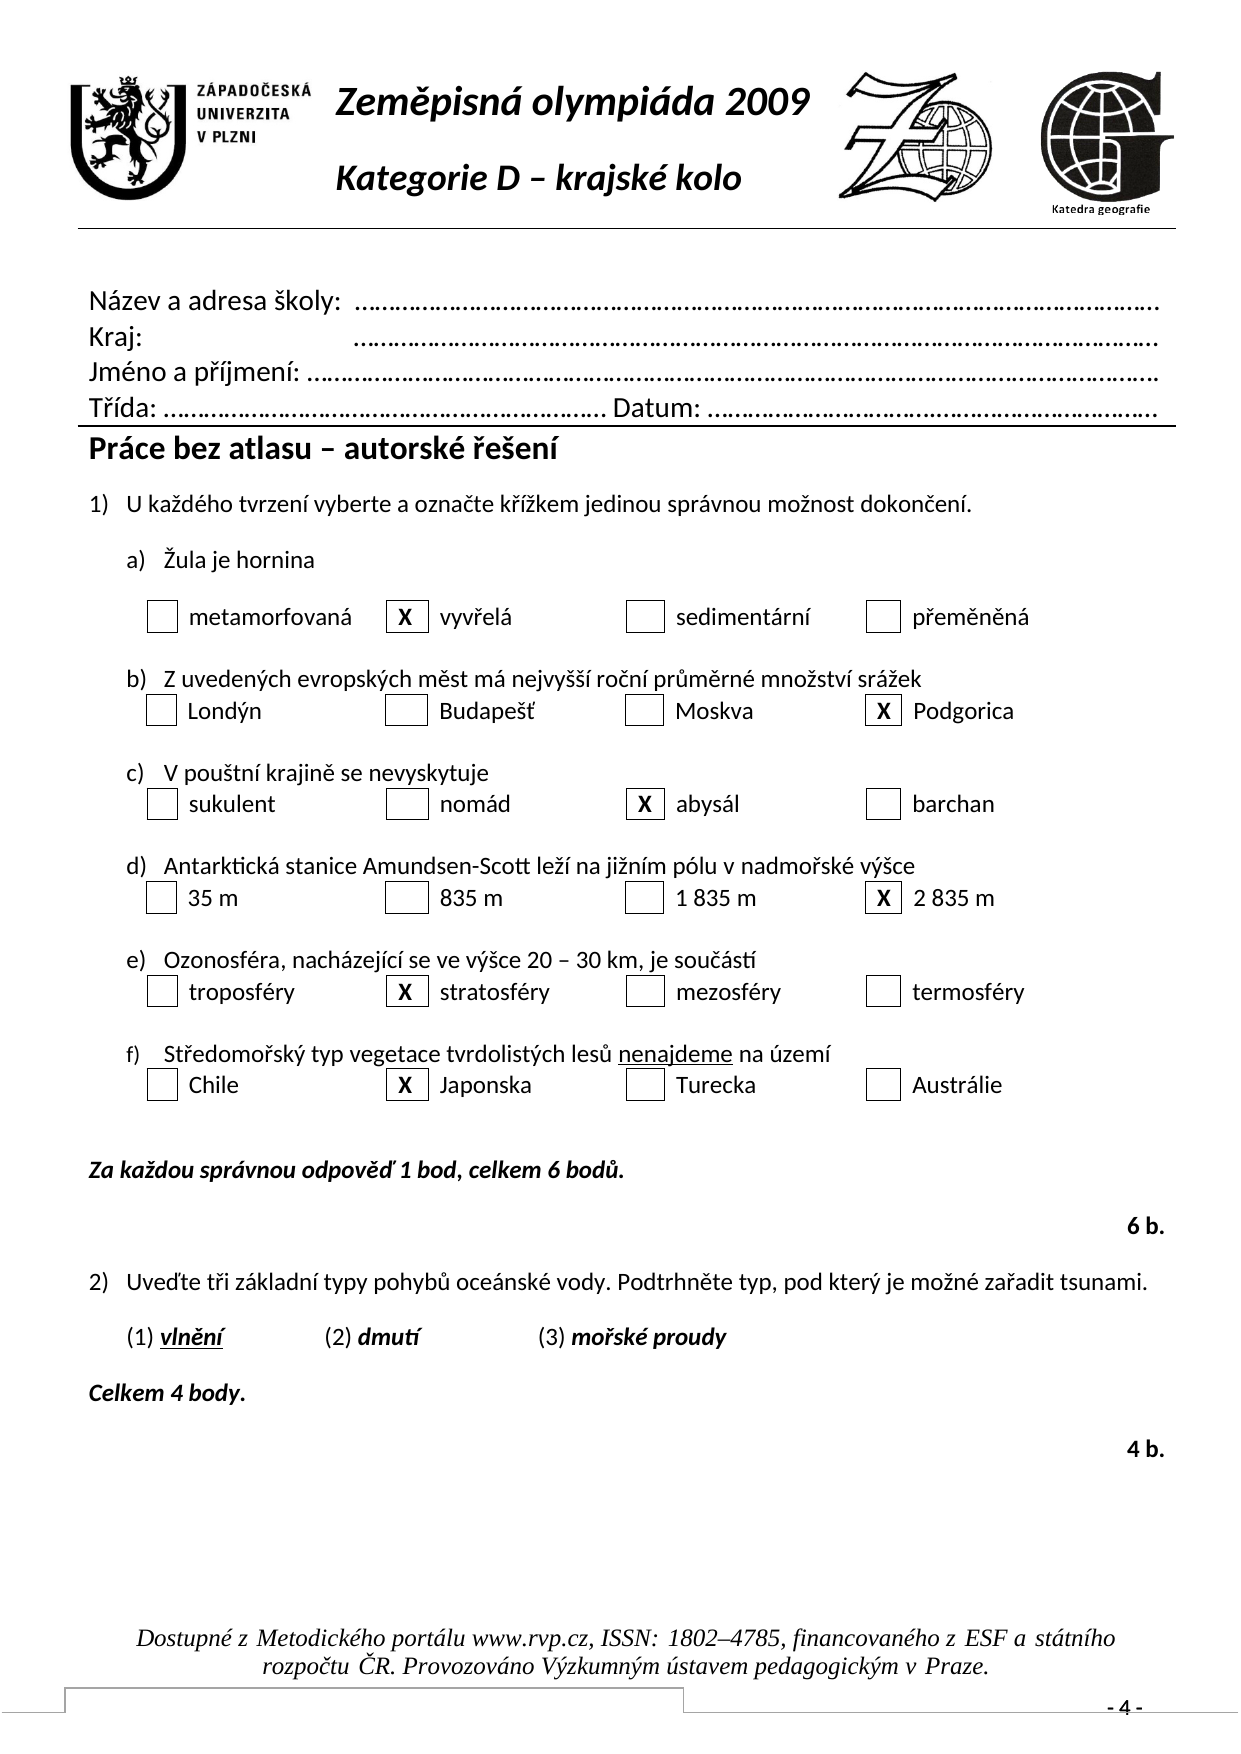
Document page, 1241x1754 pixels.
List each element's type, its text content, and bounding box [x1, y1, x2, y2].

table_header [867, 976, 900, 1006]
table_header X [387, 1069, 428, 1100]
table_header [148, 601, 177, 632]
table_header X [866, 882, 901, 913]
picture [837, 70, 994, 204]
table_header [147, 695, 176, 725]
table_header Londýn [177, 694, 385, 725]
table_header Budapešť [428, 694, 625, 725]
text Za každou správnou odpověď 1 bod, celkem 6 bodů. [89, 1154, 1165, 1184]
table_header vyvřelá [429, 600, 626, 632]
table_header Austrálie [901, 1068, 1107, 1100]
table_header [867, 1069, 900, 1100]
list Antarktická stanice Amundsen-Scott leží na jižním pólu v nadmořské výšce [126, 851, 1165, 881]
table_header X [387, 601, 428, 632]
table_header mezosféry [665, 975, 866, 1006]
table_header Název a adresa školy: ………………………………………………………………………………………………………… [78, 229, 1176, 318]
table_header 2 835 m [902, 881, 1108, 913]
table_header X [627, 789, 664, 819]
table_cell Kraj: ………………………………………………………………………………………………………… [78, 318, 1176, 353]
table_header Chile [178, 1068, 386, 1100]
list Uveďte tři základní typy pohybů oceánské vody. Podtrhněte typ, pod který je možné zařadit tsunami. [89, 1266, 1165, 1296]
table_header Turecka [665, 1068, 866, 1100]
table_header metamorfovaná [178, 600, 386, 632]
table_header Podgorica [902, 694, 1108, 725]
text 4 b. [89, 1433, 1165, 1464]
table_header sukulent [178, 788, 386, 819]
text Celkem 4 body. [89, 1377, 1165, 1408]
table_header nomád [429, 788, 626, 819]
table_header [386, 882, 428, 913]
table_header přeměněná [901, 600, 1107, 632]
table_header [387, 789, 428, 819]
table_header 835 m [429, 881, 625, 913]
table_header [627, 601, 664, 632]
table_header abysál [665, 788, 866, 819]
table_header termosféry [901, 975, 1107, 1006]
text Zeměpisná olympiáda 2009 [317, 75, 837, 126]
list U každého tvrzení vyberte a označte křížkem jedinou správnou možnost dokončení. [89, 488, 1165, 519]
table_header X [387, 976, 428, 1006]
table_cell Třída: ………………………………………………………… Datum: …………………………….…………………………… [78, 389, 1176, 425]
table_header [148, 1069, 177, 1100]
text [994, 75, 1037, 126]
list Žula je hornina [126, 544, 1165, 575]
table_cell Jméno a příjmení: ………………………………………………………………………………………………………………. [78, 354, 1176, 389]
table_header Moskva [664, 694, 865, 725]
table_header [627, 1069, 664, 1100]
table_header [148, 789, 177, 819]
text (1) vlnění (2) dmutí (3) mořské proudy [126, 1321, 1165, 1352]
table_header [147, 882, 176, 913]
table_header X [866, 695, 901, 725]
table_header sedimentární [665, 600, 866, 632]
table_header troposféry [178, 975, 386, 1006]
list V pouštní krajině se nevyskytuje [126, 757, 1165, 787]
text Kategorie D – krajské kolo [317, 154, 837, 200]
list Z uvedených evropských měst má nejvyšší roční průměrné množství srážek [126, 663, 1165, 694]
table_header 35 m [177, 881, 385, 913]
table_header [867, 601, 900, 632]
table_header barchan [901, 788, 1107, 819]
list Středomořský typ vegetace tvrdolistých lesů nenajdeme na území [126, 1038, 1165, 1068]
text 6 b. [89, 1210, 1165, 1240]
list Ozonosféra, nacházející se ve výšce 20 – 30 km, je součástí [126, 944, 1165, 975]
table_header [626, 695, 663, 725]
table_header Japonska [429, 1068, 626, 1100]
text [994, 154, 1037, 200]
table_header [627, 976, 664, 1006]
table_header [386, 695, 427, 725]
picture [63, 71, 317, 204]
table_header [867, 789, 900, 819]
text Práce bez atlasu – autorské řešení [89, 427, 1165, 468]
table_header [626, 882, 663, 913]
table_header stratosféry [429, 975, 626, 1006]
table_header 1 835 m [664, 881, 865, 913]
table_header [148, 976, 177, 1006]
